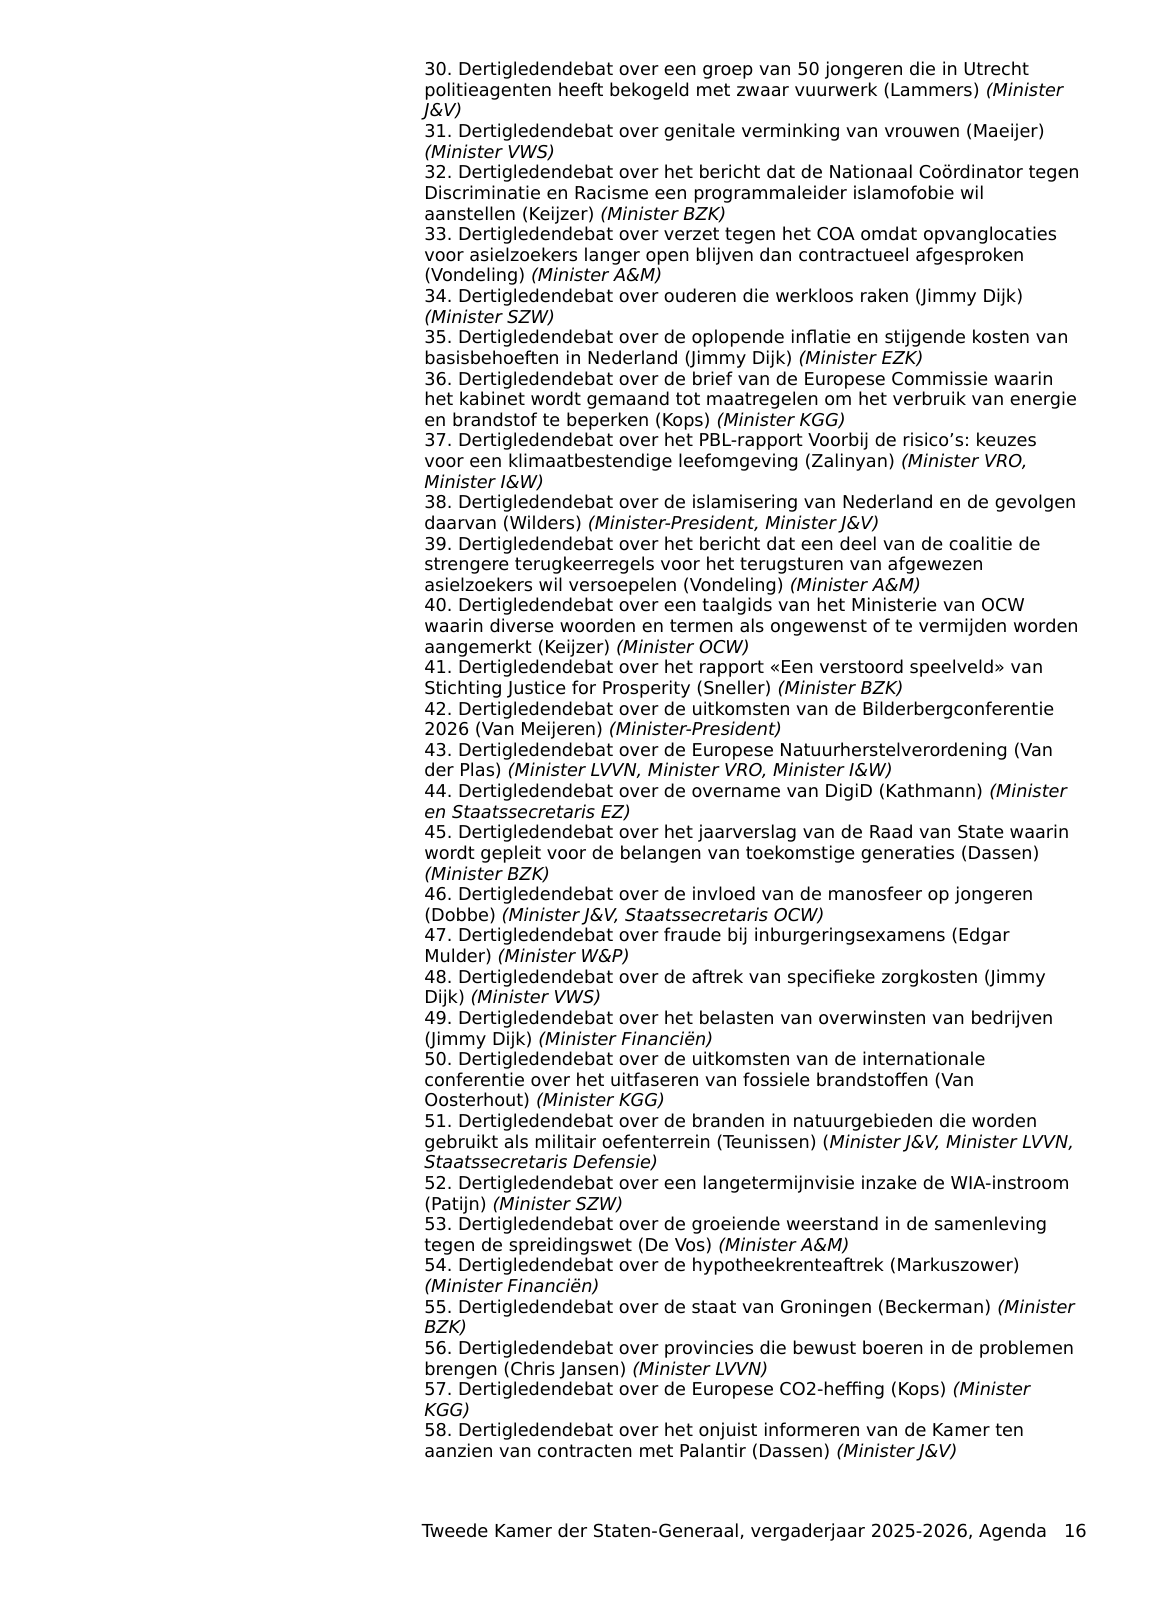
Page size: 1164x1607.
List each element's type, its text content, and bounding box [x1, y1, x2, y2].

table_cell [401, 369, 418, 430]
table_cell [77, 740, 401, 781]
table_cell 39. Dertigledendebat over het bericht dat een deel van de coalitie de strengere terugkeerregels voor het terugsturen van afgewezen asielzoekers wil versoepelen (Vondeling) (Minister A&M) [418, 534, 1087, 595]
table_cell 51. Dertigledendebat over de branden in natuurgebieden die worden gebruikt als militair oefenterrein (Teunissen) (Minister J&V, Minister LVVN, Staatssecretaris Defensie) [418, 1111, 1087, 1173]
table_cell [401, 1420, 418, 1462]
table_cell 55. Dertigledendebat over de staat van Groningen (Beckerman) (Minister BZK) [418, 1297, 1087, 1338]
table_cell [401, 327, 418, 368]
table_cell [401, 1049, 418, 1111]
table_cell 37. Dertigledendebat over het PBL-rapport Voorbij de risico’s: keuzes voor een klimaatbestendige leefomgeving (Zalinyan) (Minister VRO, Minister I&W) [418, 430, 1087, 492]
table_cell 52. Dertigledendebat over een langetermijnvisie inzake de WIA-instroom (Patijn) (Minister SZW) [418, 1173, 1087, 1214]
table_cell [77, 781, 401, 822]
table_cell [401, 657, 418, 698]
table_cell 58. Dertigledendebat over het onjuist informeren van de Kamer ten aanzien van contracten met Palantir (Dassen) (Minister J&V) [418, 1420, 1087, 1462]
table_cell [77, 657, 401, 698]
table_cell [401, 59, 418, 121]
table_cell 44. Dertigledendebat over de overname van DigiD (Kathmann) (Minister en Staatssecretaris EZ) [418, 781, 1087, 822]
table_cell 35. Dertigledendebat over de oplopende inflatie en stijgende kosten van basisbehoeften in Nederland (Jimmy Dijk) (Minister EZK) [418, 327, 1087, 368]
table_cell 45. Dertigledendebat over het jaarverslag van de Raad van State waarin wordt gepleit voor de belangen van toekomstige generaties (Dassen) (Minister BZK) [418, 822, 1087, 884]
table_cell 34. Dertigledendebat over ouderen die werkloos raken (Jimmy Dijk) (Minister SZW) [418, 286, 1087, 327]
table_cell [77, 822, 401, 884]
table_cell [401, 1297, 418, 1338]
table_cell [77, 534, 401, 595]
table_cell 57. Dertigledendebat over de Europese CO2-heffing (Kops) (Minister KGG) [418, 1379, 1087, 1420]
table_cell [77, 1420, 401, 1462]
table_cell 32. Dertigledendebat over het bericht dat de Nationaal Coördinator tegen Discriminatie en Racisme een programmaleider islamofobie wil aanstellen (Keijzer) (Minister BZK) [418, 162, 1087, 224]
table_cell [77, 1255, 401, 1297]
table_cell [77, 699, 401, 740]
table_cell [77, 884, 401, 925]
table_cell [401, 1111, 418, 1173]
table_cell [77, 925, 401, 967]
table_cell [401, 884, 418, 925]
table_cell [401, 286, 418, 327]
table_cell [77, 1173, 401, 1214]
table_cell [77, 1214, 401, 1255]
table_cell [77, 1297, 401, 1338]
table_cell 48. Dertigledendebat over de aftrek van specifieke zorgkosten (Jimmy Dijk) (Minister VWS) [418, 967, 1087, 1008]
table_cell [77, 327, 401, 368]
table_cell [77, 1338, 401, 1379]
table_cell [401, 224, 418, 286]
table_cell [77, 1049, 401, 1111]
table_cell [401, 1008, 418, 1049]
table_cell 33. Dertigledendebat over verzet tegen het COA omdat opvanglocaties voor asielzoekers langer open blijven dan contractueel afgesproken (Vondeling) (Minister A&M) [418, 224, 1087, 286]
table_cell [77, 430, 401, 492]
table_cell [401, 1214, 418, 1255]
table_cell [77, 1111, 401, 1173]
table_cell [77, 1008, 401, 1049]
table_cell 54. Dertigledendebat over de hypotheekrenteaftrek (Markuszower) (Minister Financiën) [418, 1255, 1087, 1297]
table_cell 31. Dertigledendebat over genitale verminking van vrouwen (Maeijer) (Minister VWS) [418, 121, 1087, 162]
table_cell [401, 595, 418, 657]
table_cell [401, 430, 418, 492]
table_cell [401, 781, 418, 822]
table_cell [401, 1338, 418, 1379]
table_cell 36. Dertigledendebat over de brief van de Europese Commissie waarin het kabinet wordt gemaand tot maatregelen om het verbruik van energie en brandstof te beperken (Kops) (Minister KGG) [418, 369, 1087, 430]
table_cell [401, 925, 418, 967]
table_cell [77, 224, 401, 286]
table_cell 49. Dertigledendebat over het belasten van overwinsten van bedrijven (Jimmy Dijk) (Minister Financiën) [418, 1008, 1087, 1049]
table_cell 42. Dertigledendebat over de uitkomsten van de Bilderbergconferentie 2026 (Van Meijeren) (Minister-President) [418, 699, 1087, 740]
table_cell 40. Dertigledendebat over een taalgids van het Ministerie van OCW waarin diverse woorden en termen als ongewenst of te vermijden worden aangemerkt (Keijzer) (Minister OCW) [418, 595, 1087, 657]
table_cell [401, 1379, 418, 1420]
table_cell 30. Dertigledendebat over een groep van 50 jongeren die in Utrecht politieagenten heeft bekogeld met zwaar vuurwerk (Lammers) (Minister J&V) [418, 59, 1087, 121]
table_cell [77, 286, 401, 327]
table_cell 47. Dertigledendebat over fraude bij inburgeringsexamens (Edgar Mulder) (Minister W&P) [418, 925, 1087, 967]
table_cell [77, 162, 401, 224]
table_cell [401, 162, 418, 224]
table_cell [77, 492, 401, 533]
table_cell 43. Dertigledendebat over de Europese Natuurherstelverordening (Van der Plas) (Minister LVVN, Minister VRO, Minister I&W) [418, 740, 1087, 781]
table_cell [401, 492, 418, 533]
table_cell [401, 1255, 418, 1297]
table_cell 56. Dertigledendebat over provincies die bewust boeren in de problemen brengen (Chris Jansen) (Minister LVVN) [418, 1338, 1087, 1379]
table_cell [401, 699, 418, 740]
table_cell [401, 967, 418, 1008]
table_cell [77, 1379, 401, 1420]
table_cell [77, 369, 401, 430]
table_cell 38. Dertigledendebat over de islamisering van Nederland en de gevolgen daarvan (Wilders) (Minister-President, Minister J&V) [418, 492, 1087, 533]
table_cell [401, 121, 418, 162]
table_cell [77, 967, 401, 1008]
table_cell 46. Dertigledendebat over de invloed van de manosfeer op jongeren (Dobbe) (Minister J&V, Staatssecretaris OCW) [418, 884, 1087, 925]
table_cell [401, 534, 418, 595]
table_cell [401, 740, 418, 781]
table_cell [77, 595, 401, 657]
table_cell [401, 1173, 418, 1214]
table_cell [77, 121, 401, 162]
table_cell 50. Dertigledendebat over de uitkomsten van de internationale conferentie over het uitfaseren van fossiele brandstoffen (Van Oosterhout) (Minister KGG) [418, 1049, 1087, 1111]
table_cell [77, 59, 401, 121]
table_cell 53. Dertigledendebat over de groeiende weerstand in de samenleving tegen de spreidingswet (De Vos) (Minister A&M) [418, 1214, 1087, 1255]
table_cell [401, 822, 418, 884]
table_cell 41. Dertigledendebat over het rapport «Een verstoord speelveld» van Stichting Justice for Prosperity (Sneller) (Minister BZK) [418, 657, 1087, 698]
